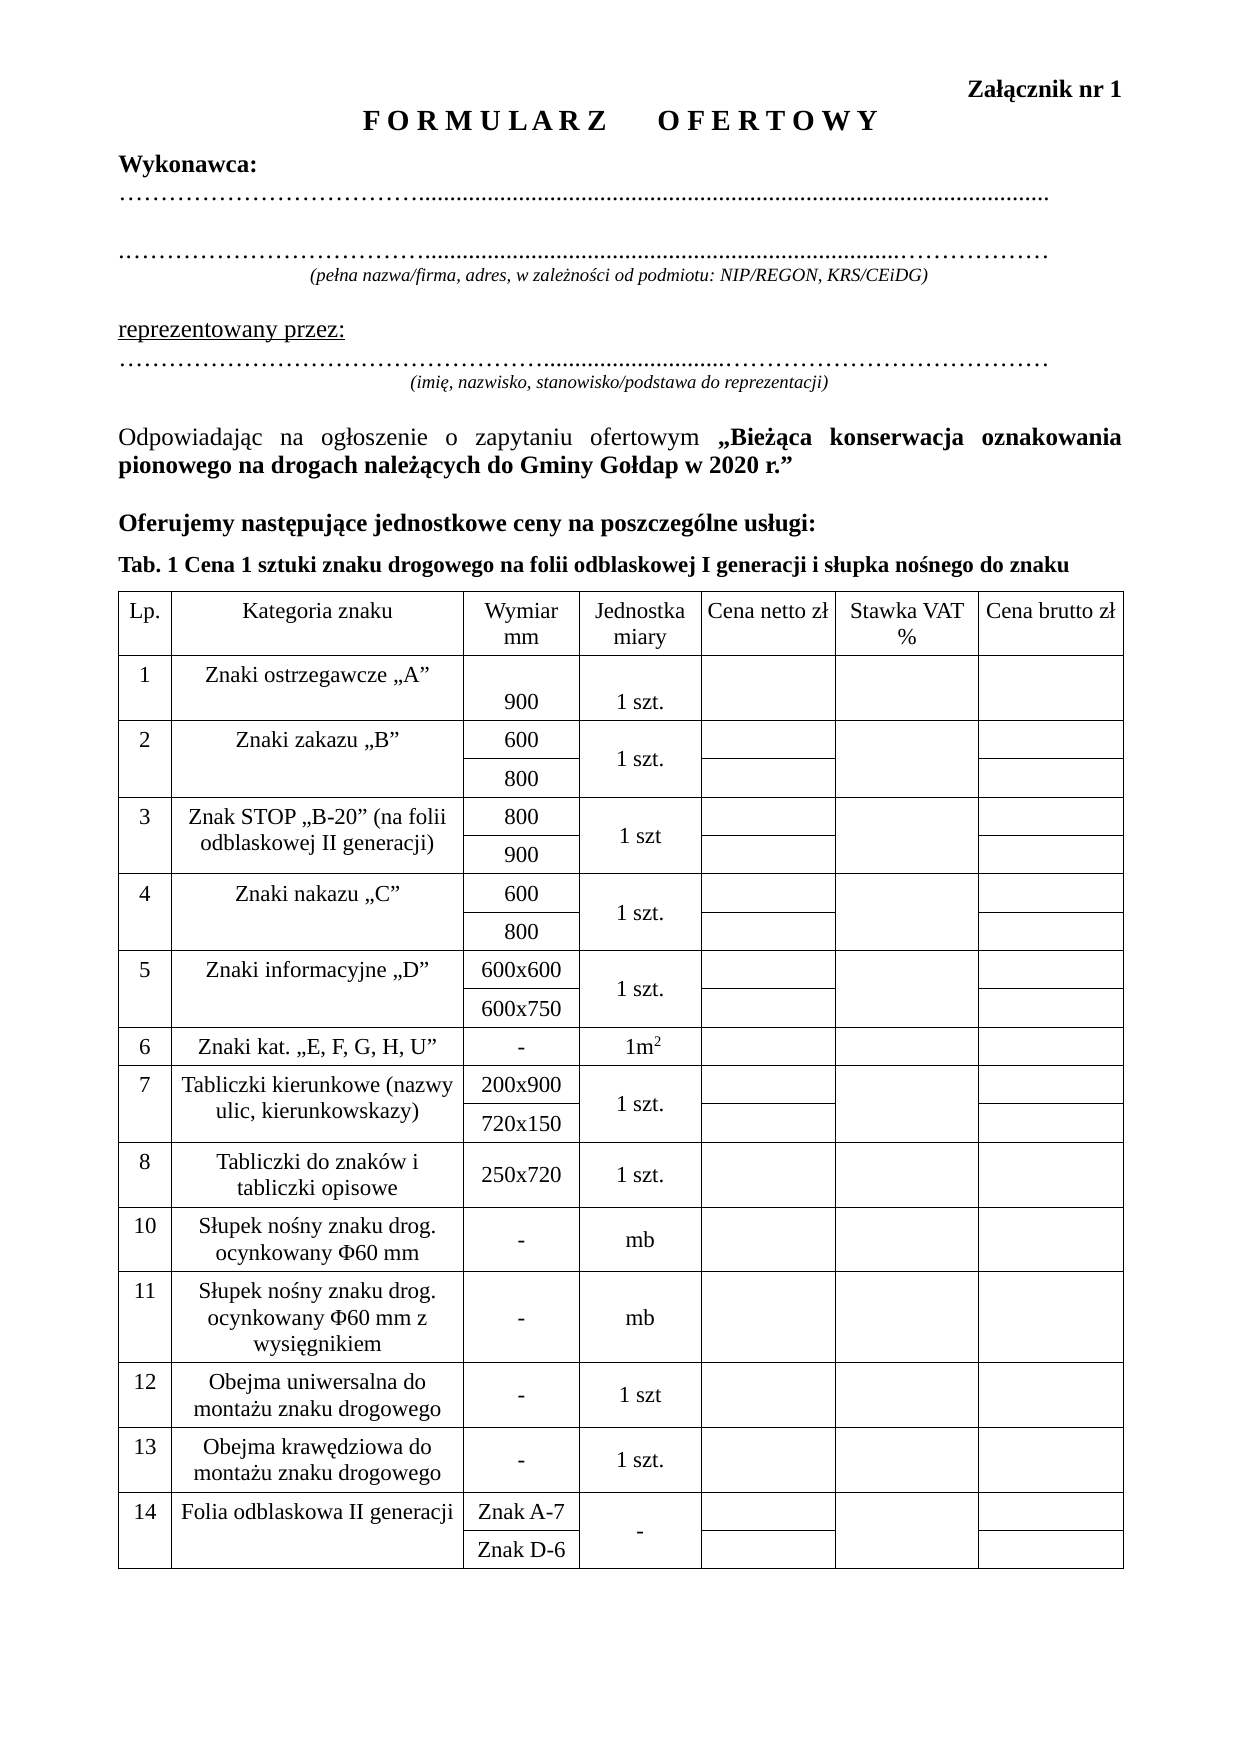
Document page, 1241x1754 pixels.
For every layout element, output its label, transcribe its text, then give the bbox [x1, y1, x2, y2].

table_cell [836, 656, 978, 720]
table_cell [702, 1028, 835, 1065]
table_cell 1 [119, 656, 171, 720]
table_cell 600x600 [464, 951, 579, 988]
table_cell [836, 1428, 978, 1491]
table_cell [979, 1493, 1123, 1530]
table_cell [702, 656, 835, 720]
table_cell 1 szt. [580, 721, 701, 797]
table_cell 11 [119, 1272, 171, 1362]
table_cell [836, 1208, 978, 1271]
table_cell [702, 1272, 835, 1362]
table_cell 600 [464, 721, 579, 758]
table_cell [979, 951, 1123, 988]
table_cell 1 szt. [580, 656, 701, 720]
table_cell [979, 1143, 1123, 1206]
table_cell 7 [119, 1066, 171, 1142]
table_cell 14 [119, 1493, 171, 1568]
table_cell [702, 798, 835, 835]
table_cell 1 szt. [580, 874, 701, 950]
table_cell Znaki ostrzegawcze „A” [172, 656, 463, 720]
table_cell 720x150 [464, 1104, 579, 1142]
table_cell 6 [119, 1028, 171, 1065]
table_cell [702, 1363, 835, 1427]
table_cell [979, 989, 1123, 1027]
table_cell Tabliczki kierunkowe (nazwy ulic, kierunkowskazy) [172, 1066, 463, 1142]
table_cell [979, 1028, 1123, 1065]
table_header Lp. [119, 592, 171, 655]
table_cell [836, 1143, 978, 1206]
table_cell Znaki zakazu „B” [172, 721, 463, 797]
table_cell [979, 913, 1123, 950]
table_cell Folia odblaskowa II generacji [172, 1493, 463, 1568]
table_cell [979, 1531, 1123, 1568]
table_cell 1 szt. [580, 1428, 701, 1491]
table_cell 2 [119, 721, 171, 797]
table_cell 250x720 [464, 1143, 579, 1206]
table_cell 600x750 [464, 989, 579, 1027]
table_cell Znaki nakazu „C” [172, 874, 463, 950]
table_cell - [464, 1363, 579, 1427]
table_cell 1 szt [580, 798, 701, 873]
table_cell Znaki informacyjne „D” [172, 951, 463, 1027]
table_cell [979, 1104, 1123, 1142]
table_cell Znak A-7 [464, 1493, 579, 1530]
table_cell Znak D-6 [464, 1531, 579, 1568]
table_cell [702, 836, 835, 873]
table_cell Znaki kat. „E, F, G, H, U” [172, 1028, 463, 1065]
table_cell [979, 874, 1123, 912]
table_cell 3 [119, 798, 171, 873]
table_cell Obejma uniwersalna do montażu znaku drogowego [172, 1363, 463, 1427]
table_cell [702, 1208, 835, 1271]
text reprezentowany przez: [118, 314, 1122, 343]
table_cell - [580, 1493, 701, 1568]
text Załącznik nr 1 [118, 74, 1122, 103]
table_cell 1 szt. [580, 1066, 701, 1142]
table_header Wymiar mm [464, 592, 579, 655]
table_cell [702, 913, 835, 950]
table_cell [836, 951, 978, 1027]
table_cell - [464, 1272, 579, 1362]
table_cell [979, 798, 1123, 835]
table_cell Słupek nośny znaku drog. ocynkowany Φ60 mm z wysięgnikiem [172, 1272, 463, 1362]
table_cell [979, 759, 1123, 797]
table_cell [979, 836, 1123, 873]
table_cell 800 [464, 798, 579, 835]
table_cell Obejma krawędziowa do montażu znaku drogowego [172, 1428, 463, 1491]
table_cell [836, 721, 978, 797]
table_cell - [464, 1208, 579, 1271]
text …………………………………………….............................………………………………… [118, 343, 1122, 371]
table_cell 1 szt. [580, 951, 701, 1027]
table_cell 1 szt [580, 1363, 701, 1427]
table_cell [702, 1428, 835, 1491]
text Odpowiadając na ogłoszenie o zapytaniu ofertowym „Bieżąca konserwacja oznakowania pionowego na drogach należących do Gminy Gołdap w 2020 r.” [118, 422, 1122, 479]
table_cell [702, 721, 835, 758]
table_cell [979, 656, 1123, 720]
text Wykonawca: [118, 149, 1122, 177]
table_cell 1m2 [580, 1028, 701, 1065]
table_cell 900 [464, 656, 579, 720]
table_cell 12 [119, 1363, 171, 1427]
text F O R M U L A R Z O F E R T O W Y [118, 103, 1122, 136]
table_cell 600 [464, 874, 579, 912]
table_cell 5 [119, 951, 171, 1027]
table_cell Znak STOP „B-20” (na folii odblaskowej II generacji) [172, 798, 463, 873]
table_cell [979, 1208, 1123, 1271]
table_cell [702, 1493, 835, 1530]
table_cell mb [580, 1272, 701, 1362]
table_cell [979, 721, 1123, 758]
table_cell [836, 1493, 978, 1568]
table_cell [702, 1066, 835, 1103]
table_cell 4 [119, 874, 171, 950]
table_cell [836, 1272, 978, 1362]
table_cell - [464, 1428, 579, 1491]
table_cell [702, 874, 835, 912]
table_cell [836, 874, 978, 950]
table_cell 1 szt. [580, 1143, 701, 1206]
text Oferujemy następujące jednostkowe ceny na poszczególne usługi: [118, 508, 1122, 537]
table_cell Tabliczki do znaków i tabliczki opisowe [172, 1143, 463, 1206]
text (imię, nazwisko, stanowisko/podstawa do reprezentacji) [118, 371, 1122, 393]
table_cell 900 [464, 836, 579, 873]
table_cell [702, 989, 835, 1027]
table_cell [836, 798, 978, 873]
text .………………………………............................................................................……………… [118, 235, 1122, 264]
table_cell 8 [119, 1143, 171, 1206]
table_cell 200x900 [464, 1066, 579, 1103]
table_cell [702, 1104, 835, 1142]
table_header Cena netto zł [702, 592, 835, 655]
table_cell [702, 951, 835, 988]
table_cell - [464, 1028, 579, 1065]
table_cell 10 [119, 1208, 171, 1271]
text (pełna nazwa/firma, adres, w zależności od podmiotu: NIP/REGON, KRS/CEiDG) [118, 264, 1122, 285]
table_cell 800 [464, 759, 579, 797]
table_cell [979, 1066, 1123, 1103]
text Tab. 1 Cena 1 sztuki znaku drogowego na folii odblaskowej I generacji i słupka nośnego do znaku [118, 551, 1122, 577]
table_header Jednostka miary [580, 592, 701, 655]
table_cell [836, 1363, 978, 1427]
table_cell [836, 1066, 978, 1142]
table_cell [979, 1363, 1123, 1427]
table_cell mb [580, 1208, 701, 1271]
table_cell [702, 759, 835, 797]
text ………………………………..................................................................................................... [118, 177, 1122, 206]
table_cell [836, 1028, 978, 1065]
table_cell [702, 1143, 835, 1206]
table_cell [979, 1428, 1123, 1491]
table_cell [979, 1272, 1123, 1362]
table_cell 13 [119, 1428, 171, 1491]
table_cell [702, 1531, 835, 1568]
table_header Kategoria znaku [172, 592, 463, 655]
table_cell 800 [464, 913, 579, 950]
table_header Stawka VAT % [836, 592, 978, 655]
table_cell Słupek nośny znaku drog. ocynkowany Φ60 mm [172, 1208, 463, 1271]
table_header Cena brutto zł [979, 592, 1123, 655]
